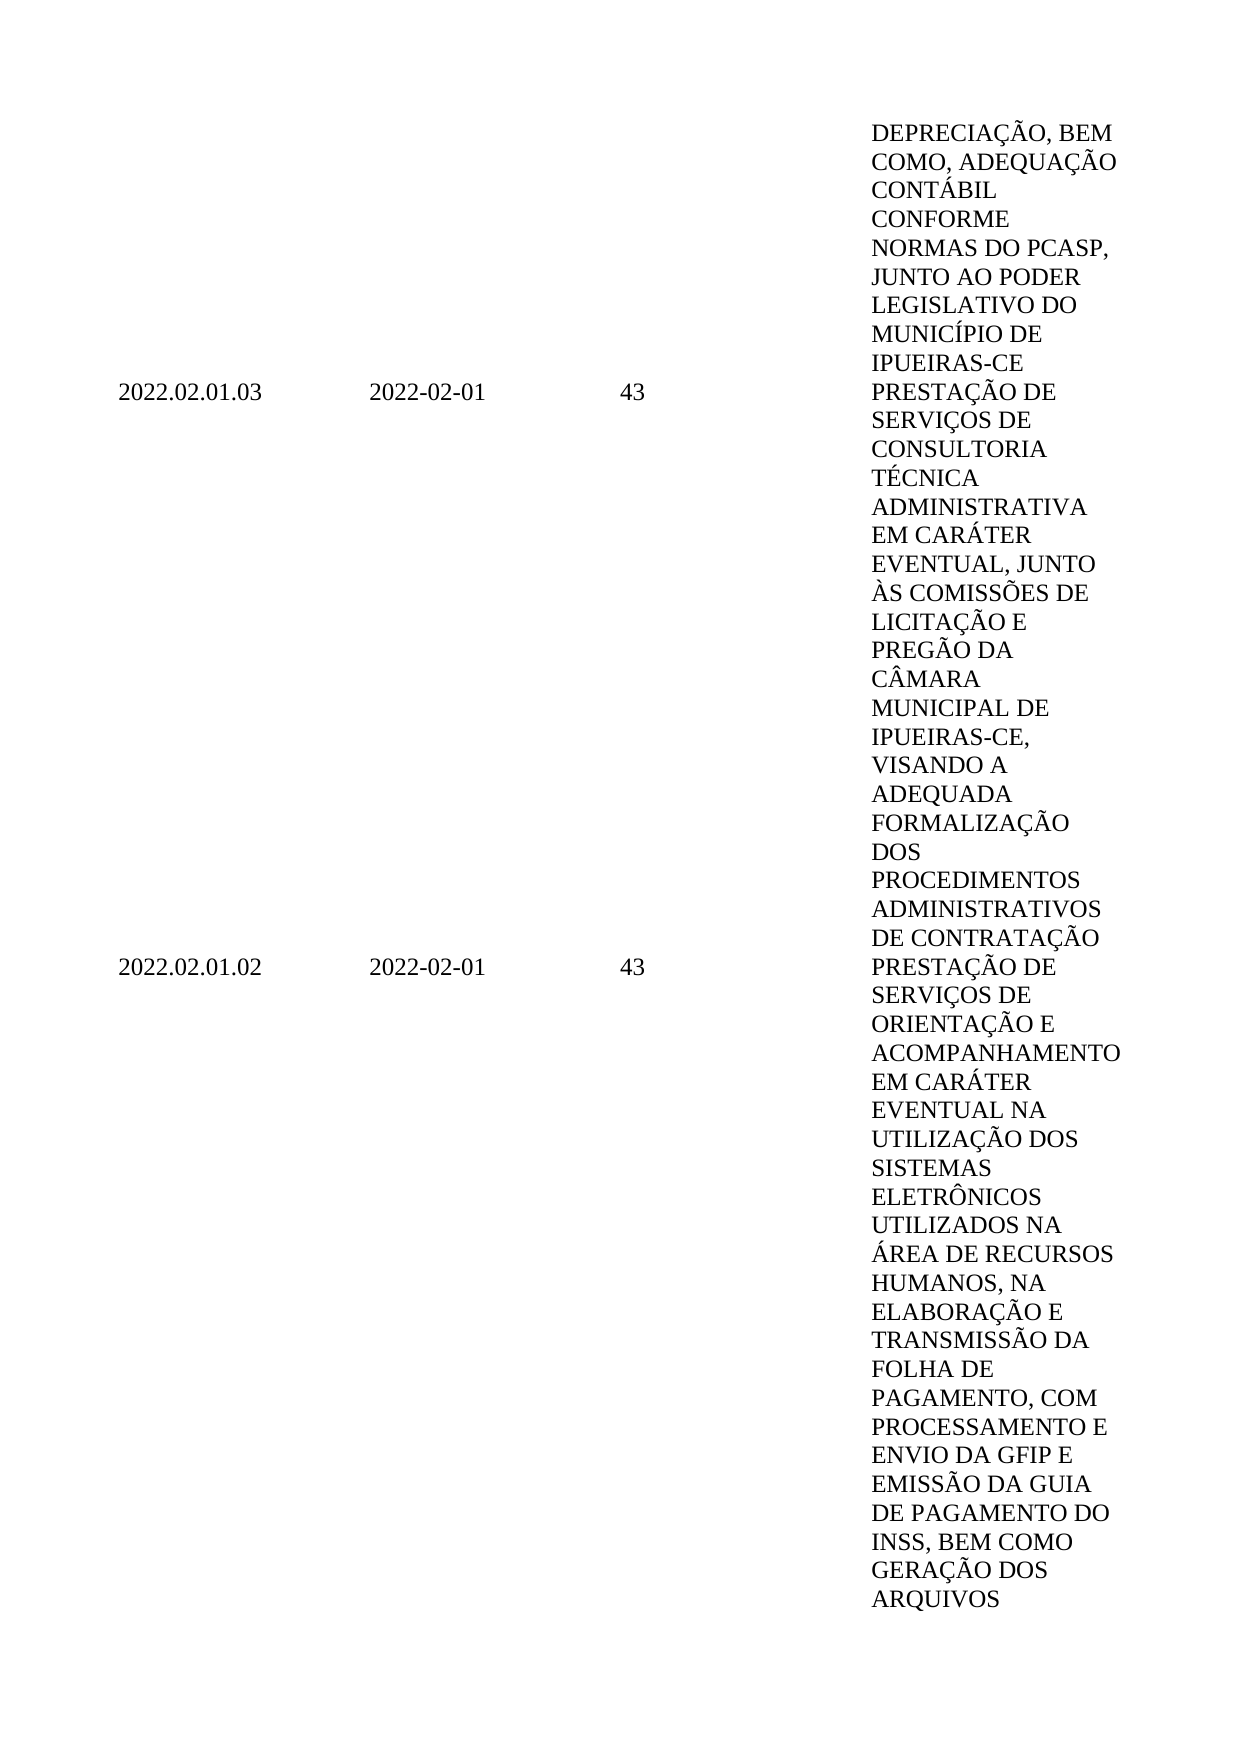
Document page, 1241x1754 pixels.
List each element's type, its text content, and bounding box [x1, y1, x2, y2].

table_cell [118, 118, 369, 377]
table_cell 2022-02-01 [369, 952, 620, 1613]
table_cell DEPRECIAÇÃO, BEM COMO, ADEQUAÇÃO CONTÁBIL CONFORME NORMAS DO PCASP, JUNTO AO PODER LEGISLATIVO DO MUNICÍPIO DE IPUEIRAS-CE [871, 118, 1122, 377]
table_cell 2022.02.01.03 [118, 377, 369, 952]
table_cell 2022.02.01.02 [118, 952, 369, 1613]
table_cell [620, 118, 871, 377]
table_cell 43 [620, 952, 871, 1613]
table_cell [369, 118, 620, 377]
table_cell PRESTAÇÃO DE SERVIÇOS DE CONSULTORIA TÉCNICA ADMINISTRATIVA EM CARÁTER EVENTUAL, JUNTO ÀS COMISSÕES DE LICITAÇÃO E PREGÃO DA CÂMARA MUNICIPAL DE IPUEIRAS-CE, VISANDO A ADEQUADA FORMALIZAÇÃO DOS PROCEDIMENTOS ADMINISTRATIVOS DE CONTRATAÇÃO [871, 377, 1122, 952]
table_cell PRESTAÇÃO DE SERVIÇOS DE ORIENTAÇÃO E ACOMPANHAMENTO EM CARÁTER EVENTUAL NA UTILIZAÇÃO DOS SISTEMAS ELETRÔNICOS UTILIZADOS NA ÁREA DE RECURSOS HUMANOS, NA ELABORAÇÃO E TRANSMISSÃO DA FOLHA DE PAGAMENTO, COM PROCESSAMENTO E ENVIO DA GFIP E EMISSÃO DA GUIA DE PAGAMENTO DO INSS, BEM COMO GERAÇÃO DOS ARQUIVOS [871, 952, 1122, 1613]
table_cell 2022-02-01 [369, 377, 620, 952]
table_cell 43 [620, 377, 871, 952]
